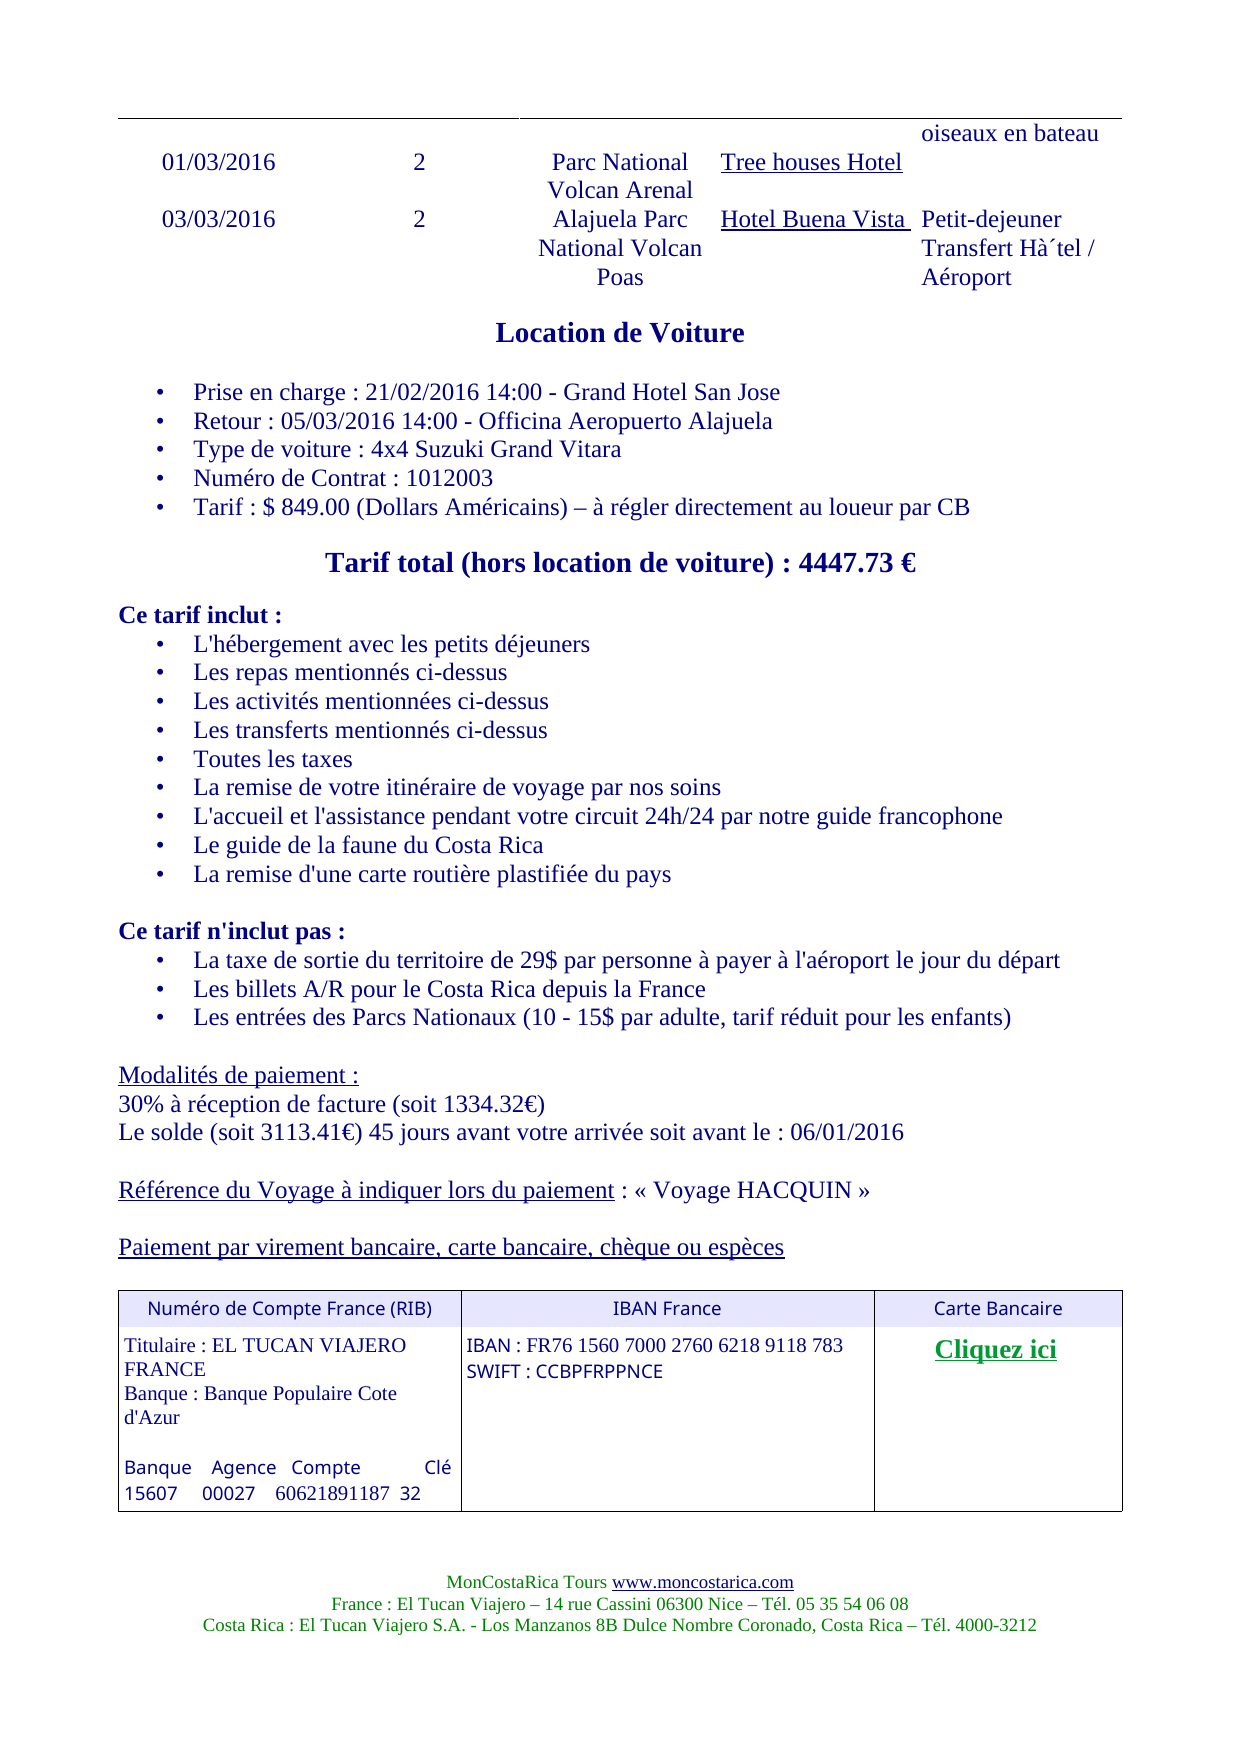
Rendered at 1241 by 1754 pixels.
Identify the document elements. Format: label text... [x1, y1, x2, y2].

table_cell oiseaux en bateau [921, 119, 1122, 147]
list Retour : 05/03/2016 14:00 - Officina Aeropuerto Alajuela [156, 406, 1122, 434]
list Type de voiture : 4x4 Suzuki Grand Vitara [156, 434, 1122, 463]
text Ce tarif n'inclut pas : [118, 916, 1122, 945]
table_cell [118, 119, 319, 147]
table_header Carte Bancaire [875, 1291, 1122, 1327]
text 30% à réception de facture (soit 1334.32€) [118, 1089, 1122, 1117]
list La remise d'une carte routière plastifiée du pays [156, 859, 1122, 887]
table_header Numéro de Compte France (RIB) [119, 1291, 461, 1327]
table_cell 2 [319, 147, 519, 204]
list Le guide de la faune du Costa Rica [156, 830, 1122, 859]
table_cell 2 [319, 204, 519, 291]
list Les billets A/R pour le Costa Rica depuis la France [156, 974, 1122, 1002]
table_header IBAN France [462, 1291, 874, 1327]
list Tarif : $ 849.00 (Dollars Américains) – à régler directement au loueur par CB [156, 492, 1122, 521]
table_cell Parc National Volcan Arenal [520, 147, 720, 204]
text Ce tarif inclut : [118, 600, 1122, 629]
table_cell Cliquez ici [875, 1327, 1122, 1511]
table_cell Alajuela Parc National Volcan Poas [520, 204, 720, 291]
list Les repas mentionnés ci-dessus [156, 657, 1122, 686]
table_cell Tree houses Hotel [720, 147, 921, 204]
list La taxe de sortie du territoire de 29$ par personne à payer à l'aéroport le jour du départ [156, 945, 1122, 974]
table_cell IBAN : FR76 1560 7000 2760 6218 9118 783 SWIFT : CCBPFRPPNCE [462, 1327, 874, 1511]
table_cell 01/03/2016 [118, 147, 319, 204]
list L'accueil et l'assistance pendant votre circuit 24h/24 par notre guide francophone [156, 801, 1122, 830]
table_cell 03/03/2016 [118, 204, 319, 291]
table_cell Titulaire : EL TUCAN VIAJERO FRANCE Banque : Banque Populaire Cote d'Azur Banque Agence Compte Clé 15607 00027 60621891187 32 [119, 1327, 461, 1511]
list La remise de votre itinéraire de voyage par nos soins [156, 772, 1122, 801]
text Location de Voiture [118, 315, 1122, 348]
list L'hébergement avec les petits déjeuners [156, 629, 1122, 657]
list Les transferts mentionnés ci-dessus [156, 715, 1122, 744]
table_cell [319, 119, 519, 147]
list Les entrées des Parcs Nationaux (10 - 15$ par adulte, tarif réduit pour les enfants) [156, 1002, 1122, 1031]
text Modalités de paiement : [118, 1060, 1122, 1089]
text Tarif total (hors location de voiture) : 4447.73 € [118, 545, 1122, 578]
text Référence du Voyage à indiquer lors du paiement : « Voyage HACQUIN » [118, 1175, 1122, 1204]
list Numéro de Contrat : 1012003 [156, 463, 1122, 492]
text Le solde (soit 3113.41€) 45 jours avant votre arrivée soit avant le : 06/01/2016 [118, 1117, 1122, 1146]
table_cell Hotel Buena Vista [720, 204, 921, 291]
table_cell Petit-dejeuner Transfert Hà´tel / Aéroport [921, 204, 1122, 291]
text Paiement par virement bancaire, carte bancaire, chèque ou espèces [118, 1232, 1122, 1261]
list Toutes les taxes [156, 744, 1122, 772]
table_cell [520, 119, 720, 147]
list Les activités mentionnées ci-dessus [156, 686, 1122, 715]
table_cell [921, 147, 1122, 204]
list Prise en charge : 21/02/2016 14:00 - Grand Hotel San Jose [156, 377, 1122, 406]
table_cell [720, 119, 921, 147]
